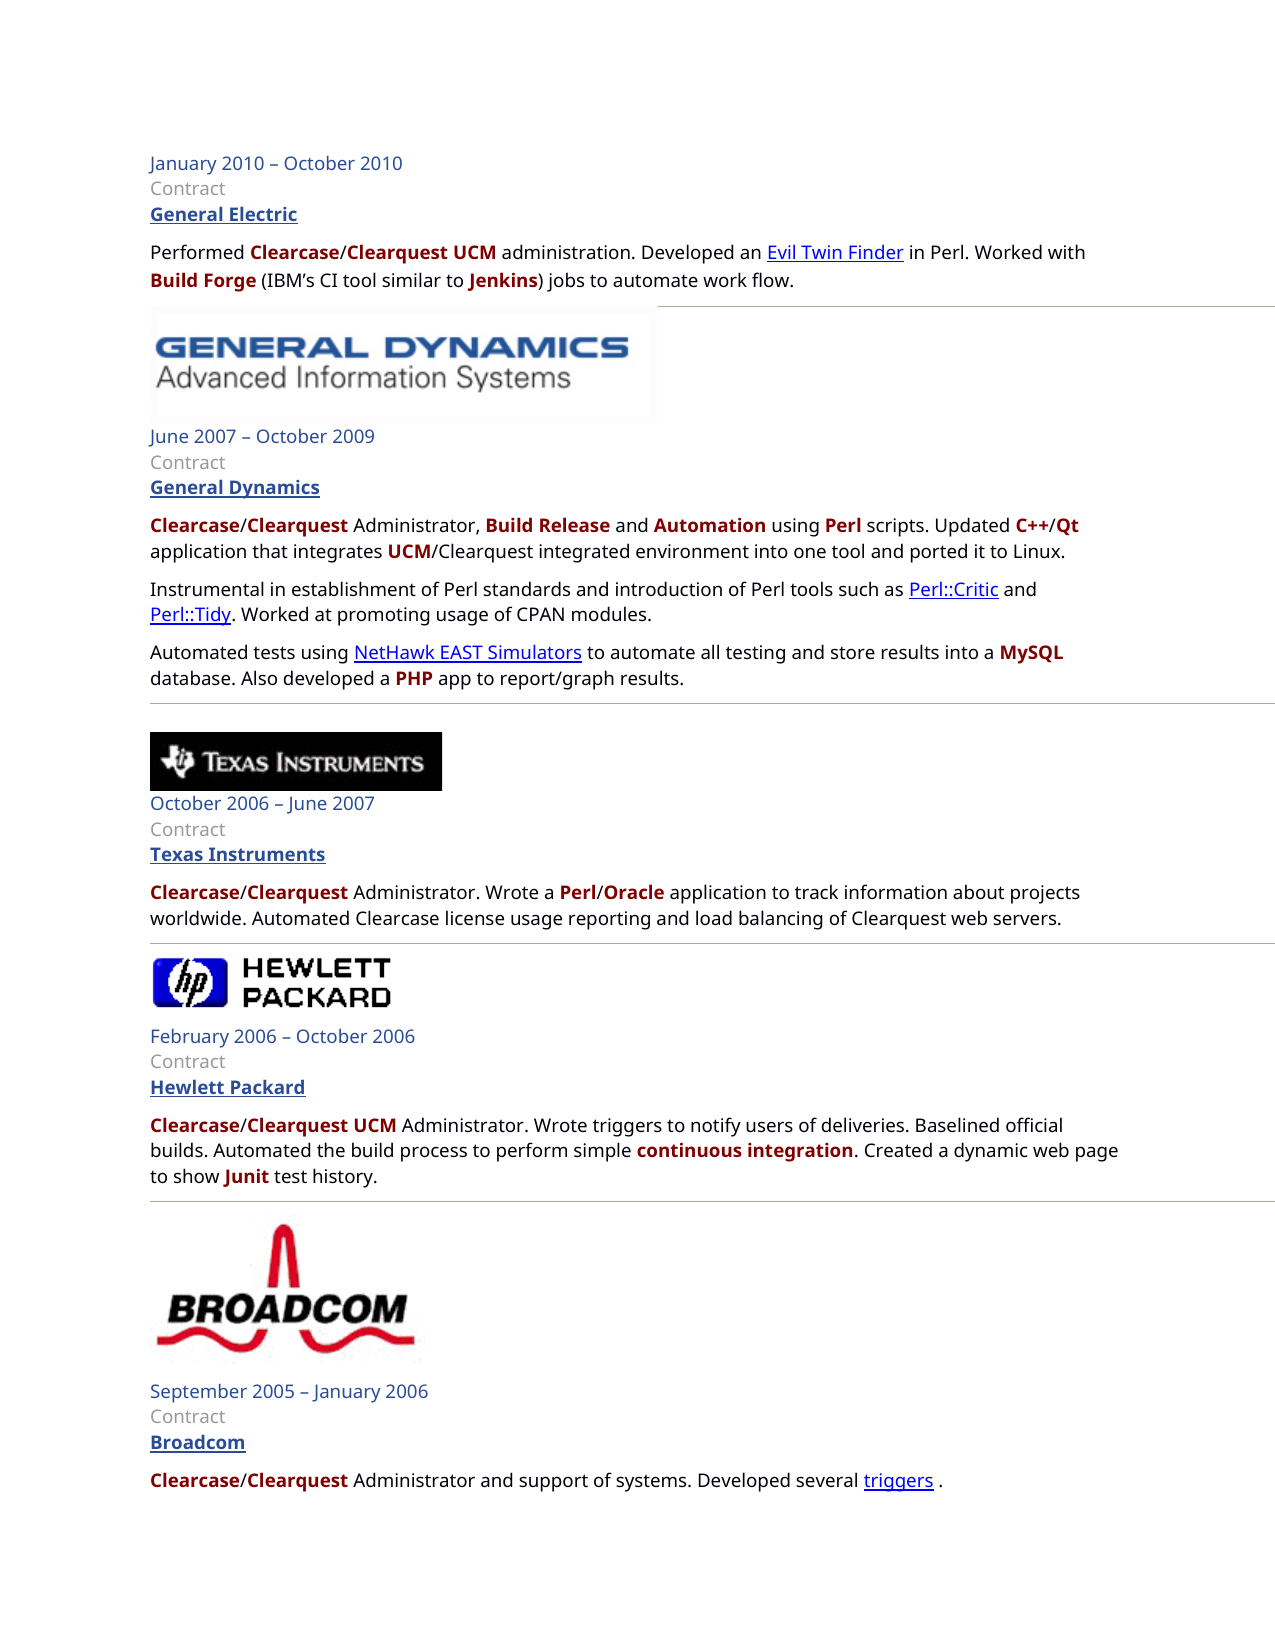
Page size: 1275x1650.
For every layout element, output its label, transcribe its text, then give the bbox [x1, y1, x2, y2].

text October 2006 – June 2007 Contract Texas Instruments [150, 790, 1125, 867]
text Clearcase/Clearquest UCM Administrator. Wrote triggers to notify users of deliveries. Baselined official builds. Automated the build process to perform simple continuous integration. Created a dynamic web page to show Junit test history. [150, 1112, 1125, 1189]
text Automated tests using NetHawk EAST Simulators to automate all testing and store results into a MySQL database. Also developed a PHP app to report/graph results. [150, 640, 1125, 691]
text Clearcase/Clearquest Administrator. Wrote a Perl/Oracle application to track information about projects worldwide. Automated Clearcase license usage reporting and load balancing of Clearquest web servers. [150, 879, 1125, 930]
text Clearcase/Clearquest Administrator and support of systems. Developed several triggers . [150, 1467, 1125, 1493]
text January 2010 – October 2010 Contract General Electric [150, 150, 1125, 227]
text Performed Clearcase/Clearquest UCM administration. Developed an Evil Twin Finder in Perl. Worked with Build Forge (IBM’s CI tool similar to Jenkins) jobs to automate work flow. [150, 239, 1125, 293]
text Clearcase/Clearquest Administrator, Build Release and Automation using Perl scripts. Updated C++/Qt application that integrates UCM/Clearquest integrated environment into one tool and ported it to Linux. [150, 513, 1125, 564]
text February 2006 – October 2006 Contract Hewlett Packard [150, 1023, 1125, 1100]
text Instrumental in establishment of Perl standards and introduction of Perl tools such as Perl::Critic and Perl::Tidy. Worked at promoting usage of CPAN modules. [150, 576, 1125, 627]
text September 2005 – January 2006 Contract Broadcom [150, 1378, 1125, 1455]
text June 2007 – October 2009 Contract General Dynamics [150, 423, 1125, 500]
